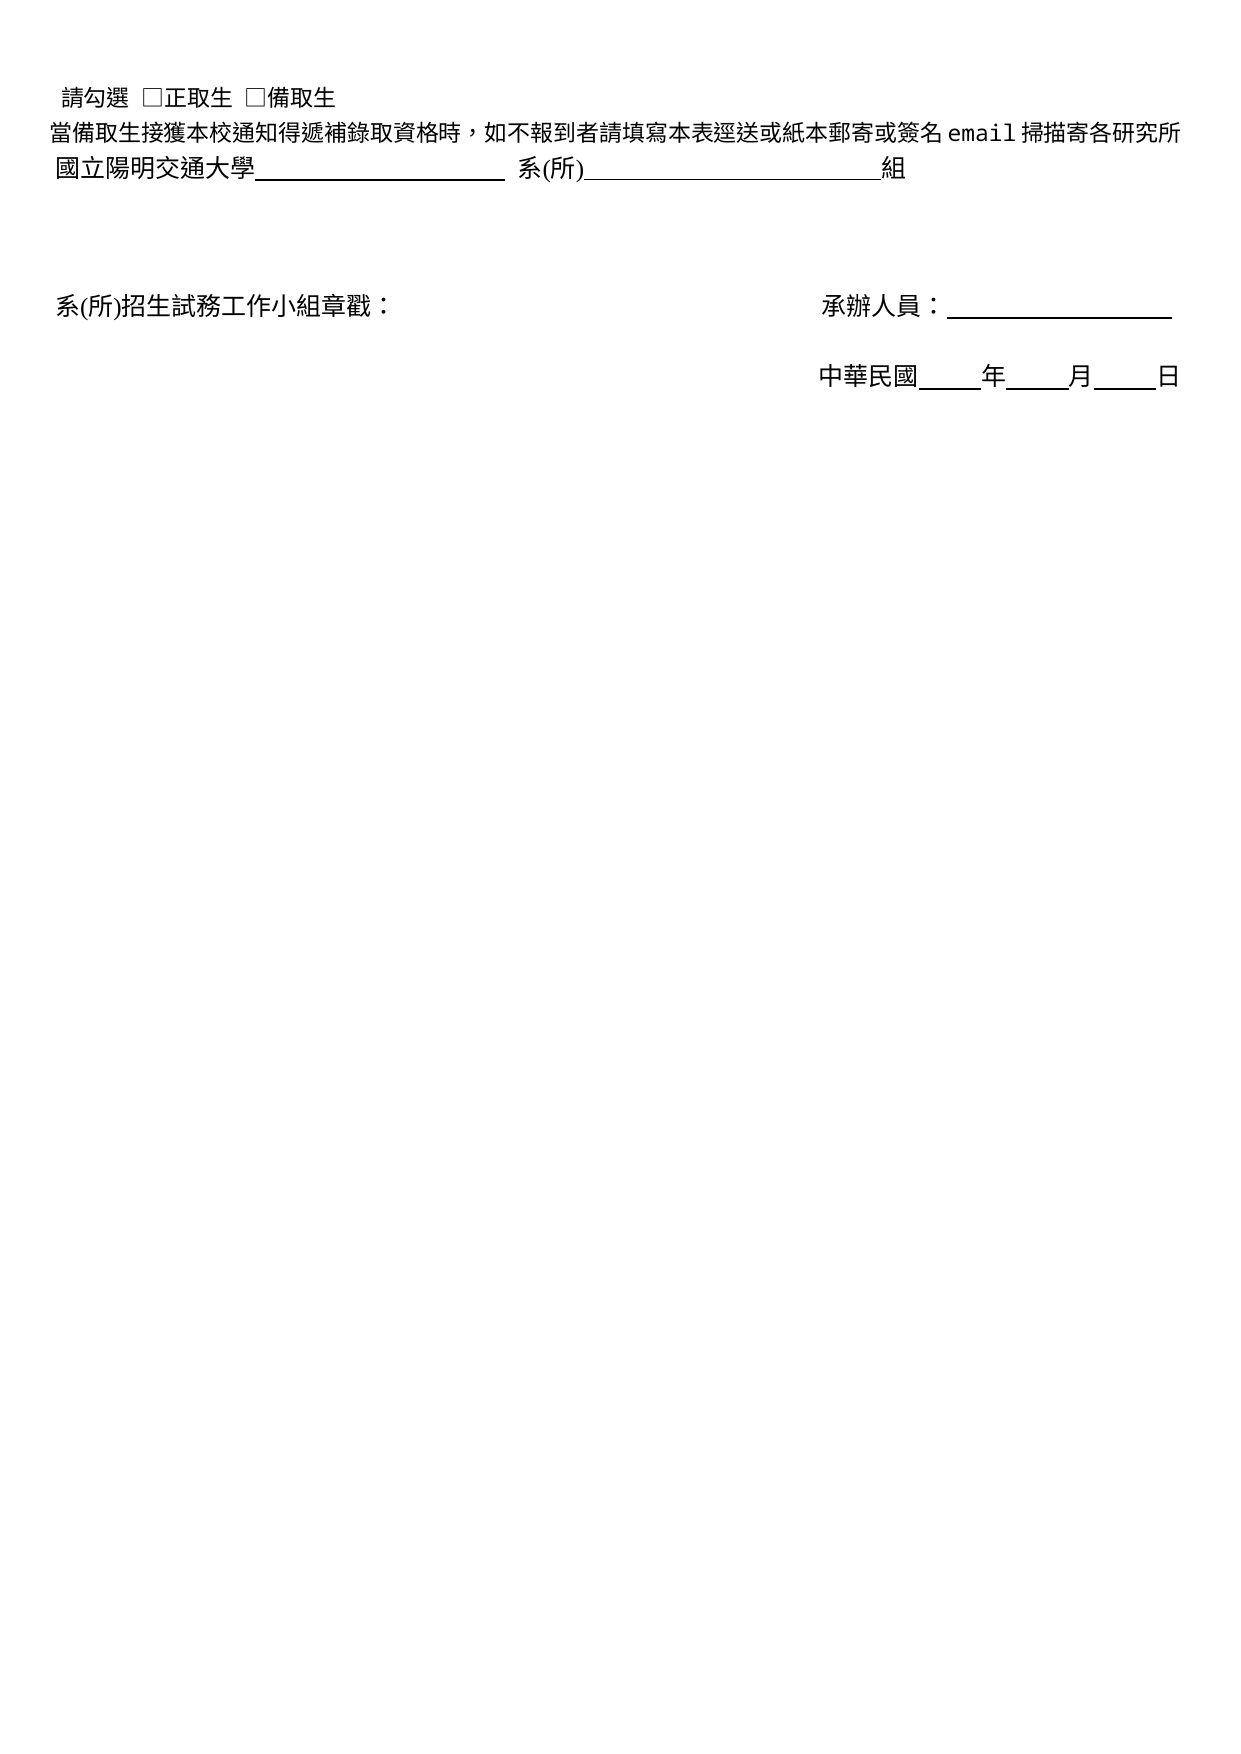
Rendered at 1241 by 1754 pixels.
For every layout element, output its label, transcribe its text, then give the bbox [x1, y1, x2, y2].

text 中華民國 年 月 日 [29, 357, 1181, 393]
text 國立陽明交通大學 系(所) 組 [29, 148, 1181, 184]
text 系(所)招生試務工作小組章戳： 承辦人員： [29, 286, 1181, 323]
